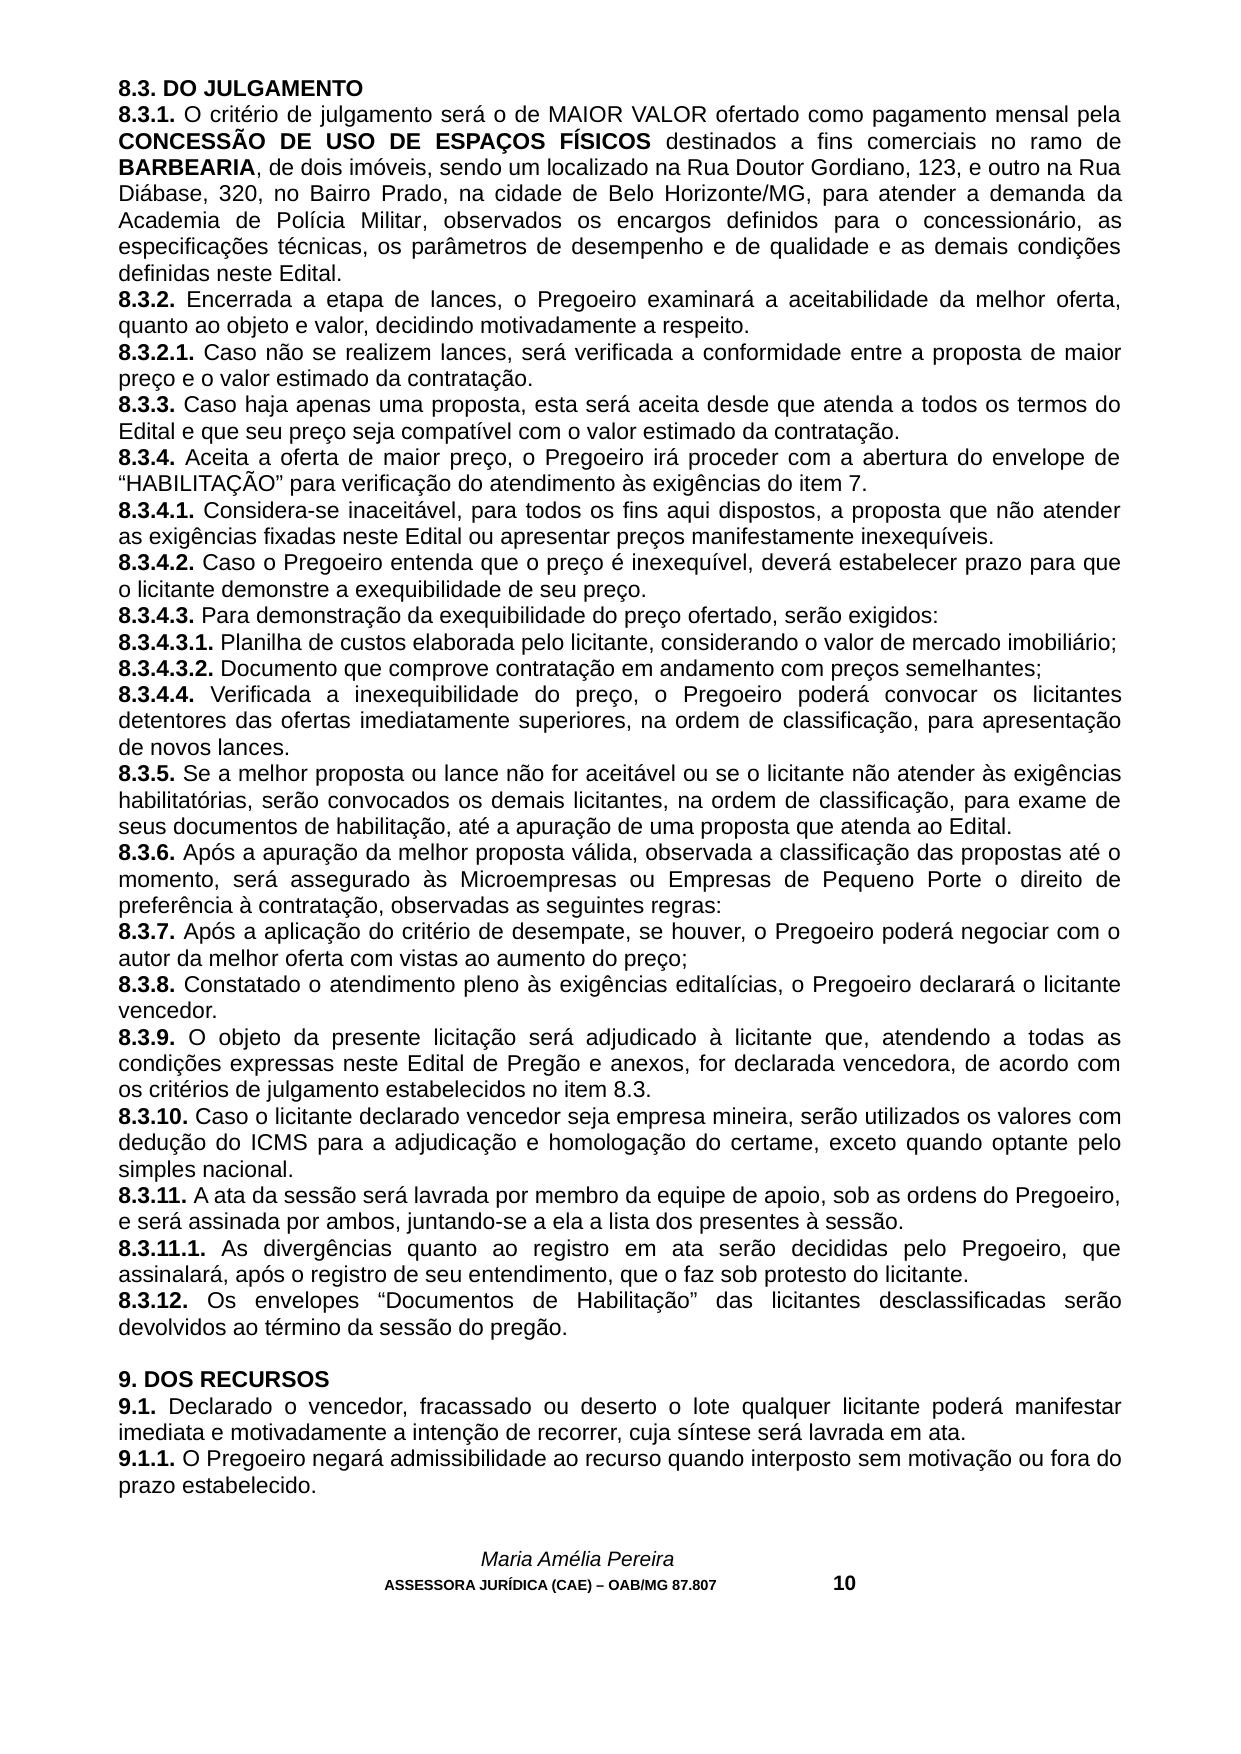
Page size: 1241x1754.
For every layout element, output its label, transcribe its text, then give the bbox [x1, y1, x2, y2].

text 8.3.4.3.1. Planilha de custos elaborada pelo licitante, considerando o valor de mercado imobiliário; [118, 628, 1122, 655]
text 8.3.4.3. Para demonstração da exequibilidade do preço ofertado, serão exigidos: [118, 602, 1122, 628]
text 9. DOS RECURSOS [118, 1366, 1122, 1393]
text 8.3. DO JULGAMENTO [118, 75, 1122, 101]
text 8.3.11. A ata da sessão será lavrada por membro da equipe de apoio, sob as ordens do Pregoeiro, e será assinada por ambos, juntando-se a ela a lista dos presentes à sessão. [118, 1182, 1122, 1234]
text 8.3.8. Constatado o atendimento pleno às exigências editalícias, o Pregoeiro declarará o licitante vencedor. [118, 971, 1122, 1024]
text 8.3.2.1. Caso não se realizem lances, será verificada a conformidade entre a proposta de maior preço e o valor estimado da contratação. [118, 338, 1122, 391]
text 8.3.10. Caso o licitante declarado vencedor seja empresa mineira, serão utilizados os valores com dedução do ICMS para a adjudicação e homologação do certame, exceto quando optante pelo simples nacional. [118, 1103, 1122, 1182]
text 8.3.12. Os envelopes “Documentos de Habilitação” das licitantes desclassificadas serão devolvidos ao término da sessão do pregão. [118, 1287, 1122, 1340]
text 8.3.4. Aceita a oferta de maior preço, o Pregoeiro irá proceder com a abertura do envelope de “HABILITAÇÃO” para verificação do atendimento às exigências do item 7. [118, 444, 1122, 497]
text 8.3.5. Se a melhor proposta ou lance não for aceitável ou se o licitante não atender às exigências habilitatórias, serão convocados os demais licitantes, na ordem de classificação, para exame de seus documentos de habilitação, até a apuração de uma proposta que atenda ao Edital. [118, 760, 1122, 839]
text 8.3.2. Encerrada a etapa de lances, o Pregoeiro examinará a aceitabilidade da melhor oferta, quanto ao objeto e valor, decidindo motivadamente a respeito. [118, 286, 1122, 338]
text 8.3.11.1. As divergências quanto ao registro em ata serão decididas pelo Pregoeiro, que assinalará, após o registro de seu entendimento, que o faz sob protesto do licitante. [118, 1234, 1122, 1287]
text 8.3.4.1. Considera-se inaceitável, para todos os fins aqui dispostos, a proposta que não atender as exigências fixadas neste Edital ou apresentar preços manifestamente inexequíveis. [118, 497, 1122, 549]
text 9.1. Declarado o vencedor, fracassado ou deserto o lote qualquer licitante poderá manifestar imediata e motivadamente a intenção de recorrer, cuja síntese será lavrada em ata. [118, 1393, 1122, 1445]
text 8.3.7. Após a aplicação do critério de desempate, se houver, o Pregoeiro poderá negociar com o autor da melhor oferta com vistas ao aumento do preço; [118, 918, 1122, 971]
text 8.3.4.2. Caso o Pregoeiro entenda que o preço é inexequível, deverá estabelecer prazo para que o licitante demonstre a exequibilidade de seu preço. [118, 549, 1122, 602]
text 8.3.4.4. Verificada a inexequibilidade do preço, o Pregoeiro poderá convocar os licitantes detentores das ofertas imediatamente superiores, na ordem de classificação, para apresentação de novos lances. [118, 681, 1122, 760]
text 8.3.4.3.2. Documento que comprove contratação em andamento com preços semelhantes; [118, 655, 1122, 681]
text 9.1.1. O Pregoeiro negará admissibilidade ao recurso quando interposto sem motivação ou fora do prazo estabelecido. [118, 1445, 1122, 1498]
text 8.3.6. Após a apuração da melhor proposta válida, observada a classificação das propostas até o momento, será assegurado às Microempresas ou Empresas de Pequeno Porte o direito de preferência à contratação, observadas as seguintes regras: [118, 839, 1122, 918]
text 8.3.9. O objeto da presente licitação será adjudicado à licitante que, atendendo a todas as condições expressas neste Edital de Pregão e anexos, for declarada vencedora, de acordo com os critérios de julgamento estabelecidos no item 8.3. [118, 1024, 1122, 1103]
text 8.3.3. Caso haja apenas uma proposta, esta será aceita desde que atenda a todos os termos do Edital e que seu preço seja compatível com o valor estimado da contratação. [118, 391, 1122, 444]
text 8.3.1. O critério de julgamento será o de MAIOR VALOR ofertado como pagamento mensal pela CONCESSÃO DE USO DE ESPAÇOS FÍSICOS destinados a fins comerciais no ramo de BARBEARIA, de dois imóveis, sendo um localizado na Rua Doutor Gordiano, 123, e outro na Rua Diábase, 320, no Bairro Prado, na cidade de Belo Horizonte/MG, para atender a demanda da Academia de Polícia Militar, observados os encargos definidos para o concessionário, as especificações técnicas, os parâmetros de desempenho e de qualidade e as demais condições definidas neste Edital. [118, 101, 1122, 286]
